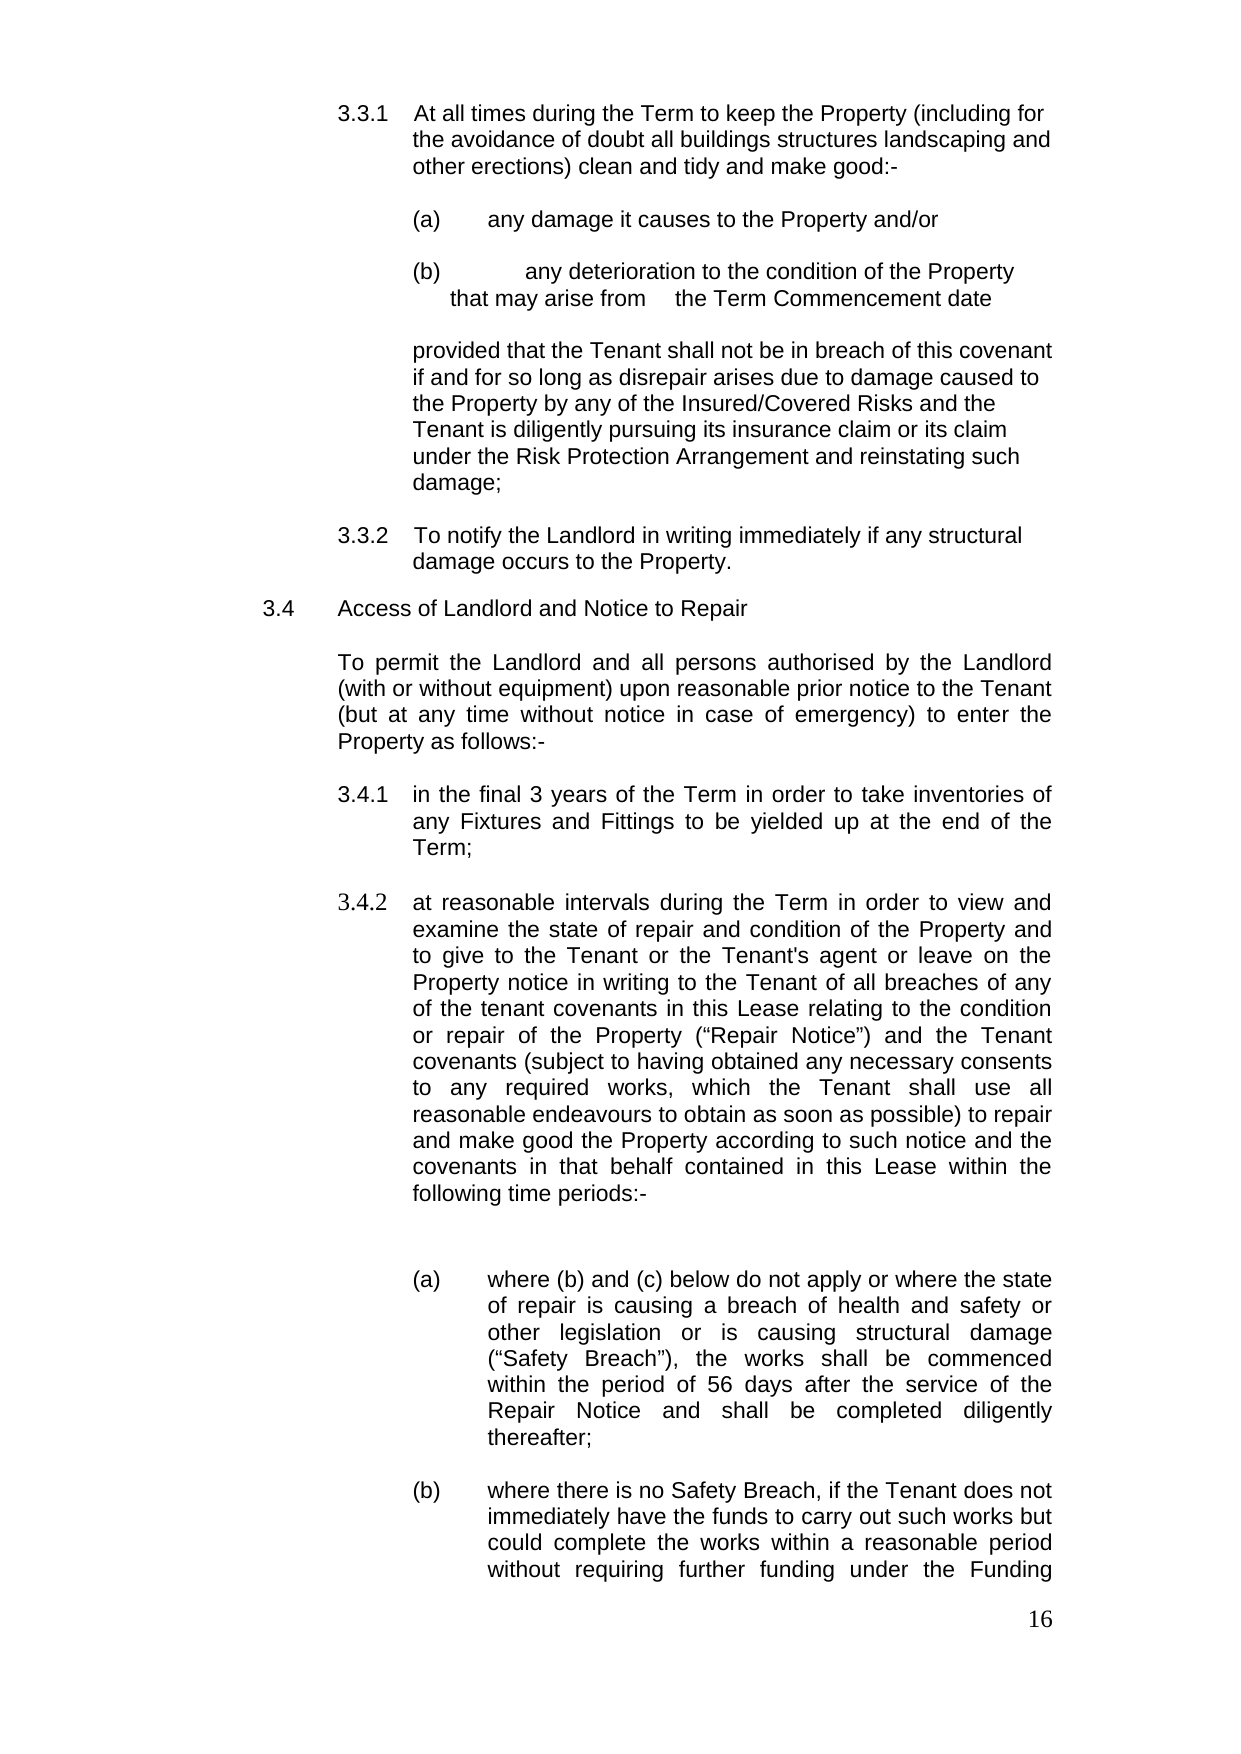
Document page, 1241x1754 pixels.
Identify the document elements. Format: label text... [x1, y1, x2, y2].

text (a) any damage it causes to the Property and/or [262, 206, 1053, 232]
text (a) where (b) and (c) below do not apply or where the state of repair is causing a breach of health and safety or other legislation or is causing structural damage (“Safety Breach”), the works shall be commenced within the period of 56 days after the service of the Repair Notice and shall be completed diligently thereafter; [412, 1266, 1053, 1450]
list in the final 3 years of the Term in order to take inventories of any Fixtures and Fittings to be yielded up at the end of the Term; [337, 781, 1053, 860]
list Access of Landlord and Notice to Repair [262, 595, 1053, 622]
text 3.3.1 At all times during the Term to keep the Property (including for the avoidance of doubt all buildings structures landscaping and other erections) clean and tidy and make good:- [337, 100, 1053, 179]
text To permit the Landlord and all persons authorised by the Landlord (with or without equipment) upon reasonable prior notice to the Tenant (but at any time without notice in case of emergency) to enter the Property as follows:- [337, 649, 1053, 754]
text 3.3.2 To notify the Landlord in writing immediately if any structural damage occurs to the Property. [337, 522, 1053, 574]
list at reasonable intervals during the Term in order to view and examine the state of repair and condition of the Property and to give to the Tenant or the Tenant's agent or leave on the Property notice in writing to the Tenant of all breaches of any of the tenant covenants in this Lease relating to the condition or repair of the Property (“Repair Notice”) and the Tenant covenants (subject to having obtained any necessary consents to any required works, which the Tenant shall use all reasonable endeavours to obtain as soon as possible) to repair and make good the Property according to such notice and the covenants in that behalf contained in this Lease within the following time periods:- [337, 887, 1053, 1206]
text (b) any deterioration to the condition of the Property that may arise from the Term Commencement date [412, 258, 1053, 311]
text provided that the Tenant shall not be in breach of this covenant if and for so long as disrepair arises due to damage caused to the Property by any of the Insured/Covered Risks and the Tenant is diligently pursuing its insurance claim or its claim under the Risk Protection Arrangement and reinstating such damage; [412, 337, 1053, 495]
text (b) where there is no Safety Breach, if the Tenant does not immediately have the funds to carry out such works but could complete the works within a reasonable period without requiring further funding under the Funding [412, 1477, 1053, 1582]
